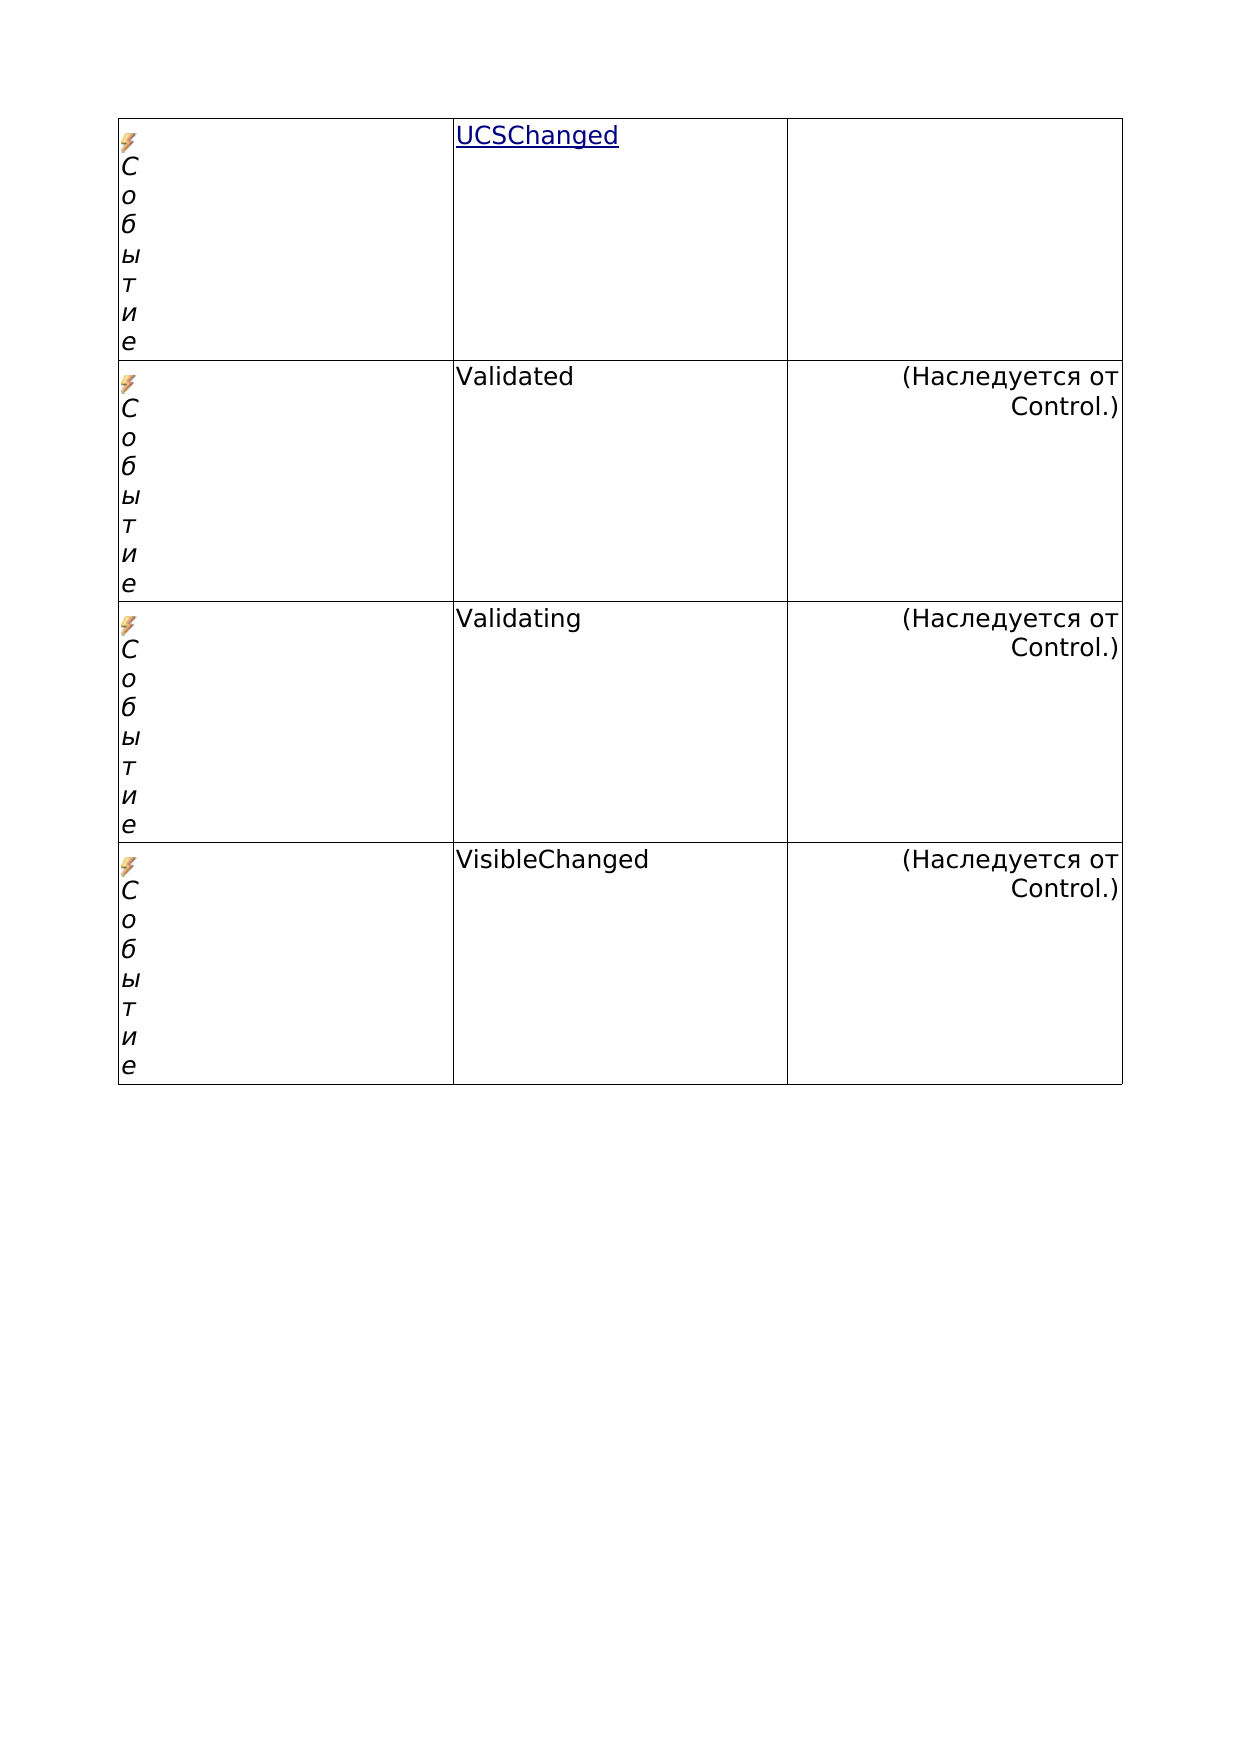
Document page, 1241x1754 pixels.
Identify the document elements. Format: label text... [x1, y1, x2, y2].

table_cell (Наследуется от Control.) [788, 843, 1122, 1083]
picture [121, 857, 137, 877]
table_cell [788, 119, 1122, 359]
table_cell Validating [454, 602, 787, 842]
picture [121, 133, 137, 153]
table_cell [119, 119, 453, 359]
table_cell [119, 843, 453, 1083]
picture [121, 616, 137, 636]
table_cell (Наследуется от Control.) [788, 361, 1122, 601]
table_cell UCSChanged [454, 119, 787, 359]
table_cell (Наследуется от Control.) [788, 602, 1122, 842]
table_cell Validated [454, 361, 787, 601]
table_cell [119, 361, 453, 601]
table_cell [119, 602, 453, 842]
table_cell VisibleChanged [454, 843, 787, 1083]
picture [121, 375, 137, 394]
